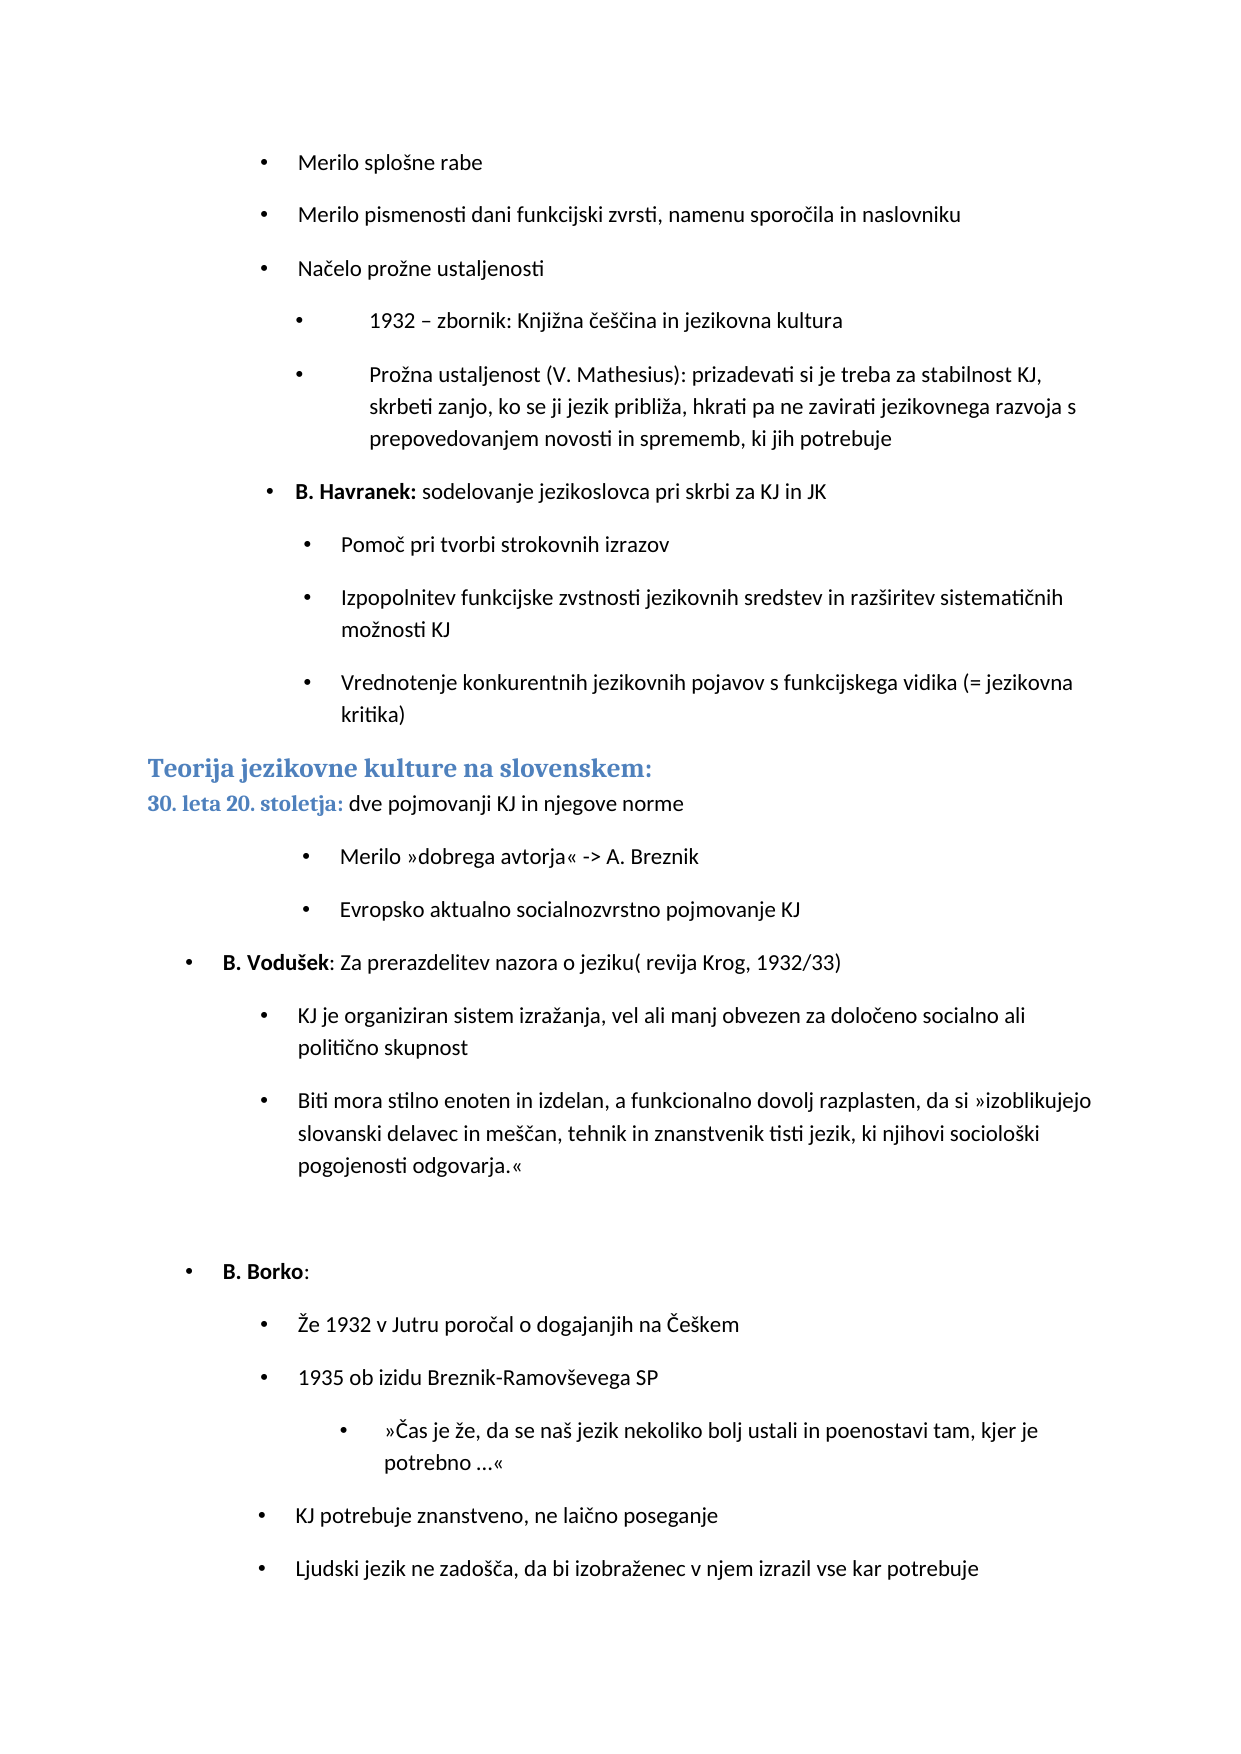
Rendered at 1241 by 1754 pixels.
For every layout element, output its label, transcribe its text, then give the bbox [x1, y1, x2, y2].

list B. Havranek: sodelovanje jezikoslovca pri skrbi za KJ in JK [223, 477, 1093, 505]
list Pomoč pri tvorbi strokovnih izrazov [303, 530, 1093, 558]
list Prožna ustaljenost (V. Mathesius): prizadevati si je treba za stabilnost KJ, skrbeti zanjo, ko se ji jezik približa, hkrati pa ne zavirati jezikovnega razvoja s prepovedovanjem novosti in sprememb, ki jih potrebuje [295, 360, 1093, 452]
text Teorija jezikovne kulture na slovenskem: [148, 753, 1093, 785]
text 30. leta 20. stoletja: dve pojmovanji KJ in njegove norme [148, 789, 1093, 817]
list Biti mora stilno enoten in izdelan, a funkcionalno dovolj razplasten, da si »izoblikujejo slovanski delavec in meščan, tehnik in znanstvenik tisti jezik, ki njihovi sociološki pogojenosti odgovarja.« [260, 1087, 1093, 1179]
list Načelo prožne ustaljenosti [260, 254, 1093, 282]
list »Čas je že, da se naš jezik nekoliko bolj ustali in poenostavi tam, kjer je potrebno …« [339, 1416, 1093, 1476]
list KJ je organiziran sistem izražanja, vel ali manj obvezen za določeno socialno ali politično skupnost [260, 1001, 1093, 1062]
list Evropsko aktualno socialnozvrstno pojmovanje KJ [302, 895, 1093, 923]
list B. Borko: [185, 1257, 1093, 1285]
list 1935 ob izidu Breznik-Ramovševega SP [260, 1363, 1093, 1391]
list Ljudski jezik ne zadošča, da bi izobraženec v njem izrazil vse kar potrebuje [258, 1554, 1093, 1582]
list 1932 – zbornik: Knjižna češčina in jezikovna kultura [223, 307, 1093, 335]
list Vrednotenje konkurentnih jezikovnih pojavov s funkcijskega vidika (= jezikovna kritika) [303, 668, 1093, 728]
list KJ potrebuje znanstveno, ne laično poseganje [258, 1501, 1093, 1529]
list Merilo splošne rabe [260, 148, 1093, 176]
list Že 1932 v Jutru poročal o dogajanjih na Češkem [260, 1310, 1093, 1338]
list Merilo pismenosti dani funkcijski zvrsti, namenu sporočila in naslovniku [260, 201, 1093, 229]
list Izpopolnitev funkcijske zvstnosti jezikovnih sredstev in razširitev sistematičnih možnosti KJ [303, 583, 1093, 643]
list Merilo »dobrega avtorja« -> A. Breznik [302, 842, 1093, 870]
list B. Vodušek: Za prerazdelitev nazora o jeziku( revija Krog, 1932/33) [185, 948, 1093, 976]
